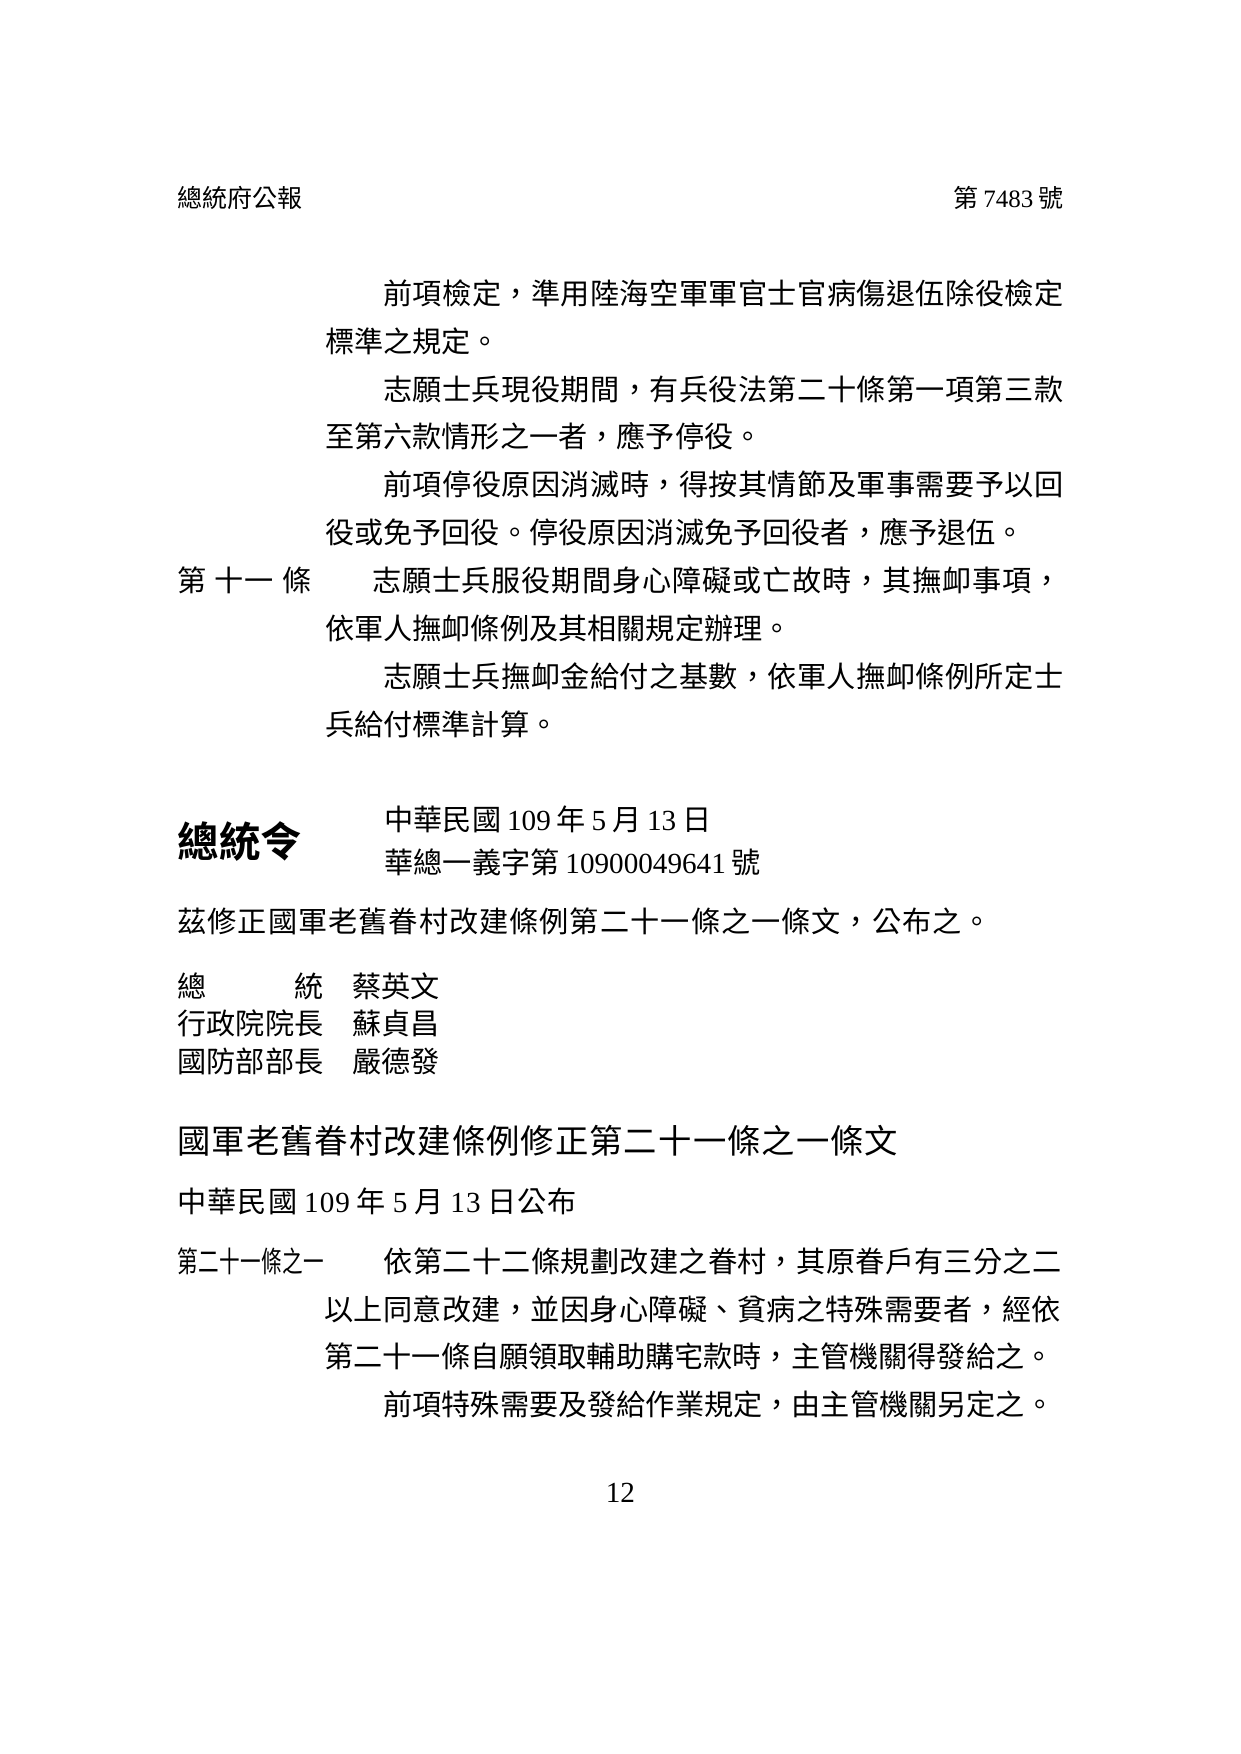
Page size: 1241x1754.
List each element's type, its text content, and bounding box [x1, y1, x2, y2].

text 志願士兵撫卹金給付之基數，依軍人撫卹條例所定士兵給付標準計算。 [325, 649, 1063, 745]
text 茲修正國軍老舊眷村改建條例第二十一條之一條文，公布之。 [177, 896, 1063, 942]
table_header 中華民國109年5月13日 華總一義字第10900049641號 [381, 795, 877, 884]
text 前項停役原因消滅時，得按其情節及軍事需要予以回役或免予回役。停役原因消滅免予回役者，應予退伍。 [325, 457, 1063, 553]
text 國軍老舊眷村改建條例修正第二十一條之一條文 [177, 1117, 1063, 1163]
table_header 總統令 [174, 795, 381, 884]
text 前項檢定，準用陸海空軍軍官士官病傷退伍除役檢定標準之規定。 [325, 266, 1063, 362]
text 志願士兵現役期間，有兵役法第二十條第一項第三款至第六款情形之一者，應予停役。 [325, 362, 1063, 457]
text 第 十一 條 志願士兵服役期間身心障礙或亡故時，其撫卹事項，依軍人撫卹條例及其相關規定辦理。 [177, 553, 1063, 649]
text 總 統 蔡英文 行政院院長 蘇貞昌 國防部部長 嚴德發 [177, 967, 1063, 1079]
text 中華民國109年5月13日公布 [177, 1175, 1063, 1221]
text 前項特殊需要及發給作業規定，由主管機關另定之。 [325, 1377, 1063, 1425]
text 第二十一條之一 依第二十二條規劃改建之眷村，其原眷戶有三分之二以上同意改建，並因身心障礙、貧病之特殊需要者，經依第二十一條自願領取輔助購宅款時，主管機關得發給之。 [177, 1234, 1063, 1377]
